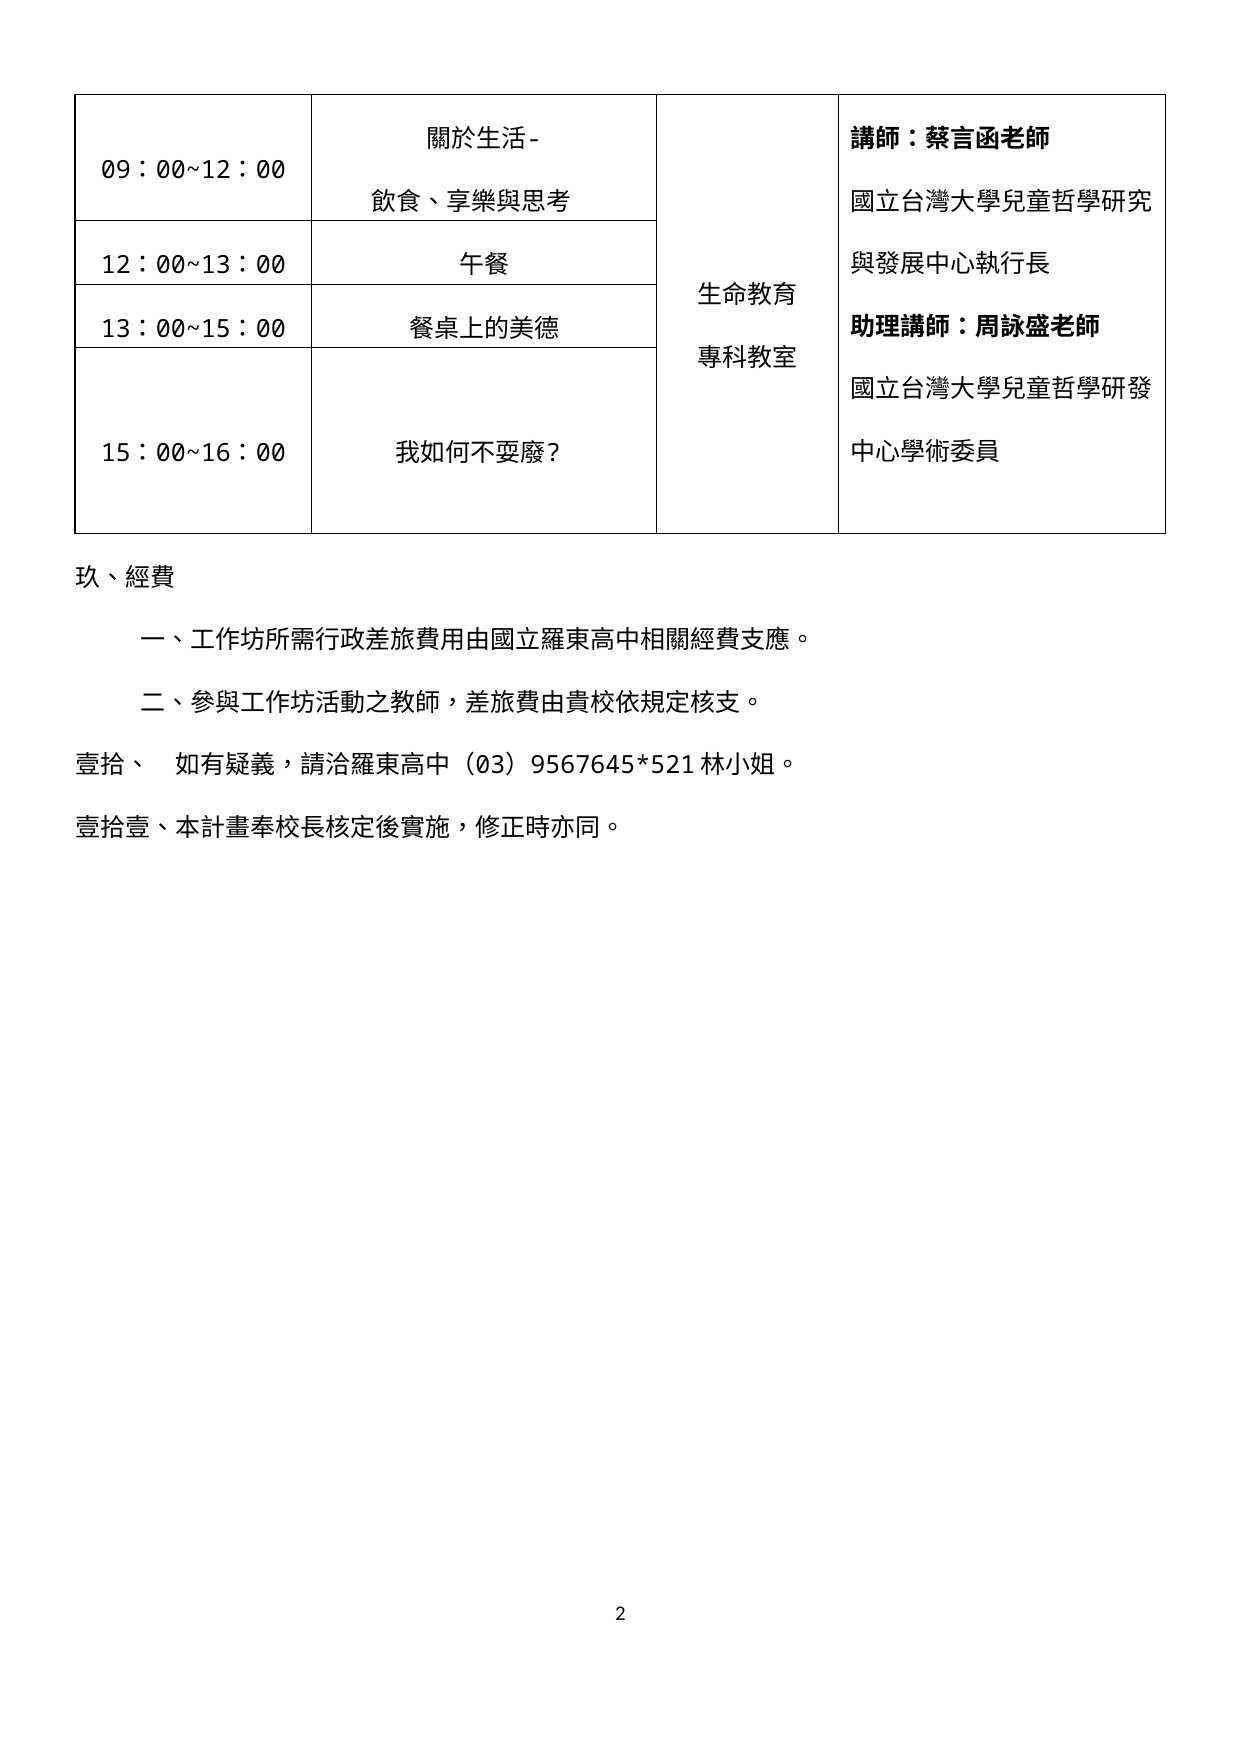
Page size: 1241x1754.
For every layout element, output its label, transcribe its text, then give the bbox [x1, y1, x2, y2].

list 如有疑義，請洽羅東高中（03）9567645*521林小姐。 [75, 721, 1165, 784]
table_cell 09：00~12：00 [76, 95, 311, 220]
table_cell 講師：蔡言函老師 國立台灣大學兒童哲學研究與發展中心執行長 助理講師：周詠盛老師 國立台灣大學兒童哲學研發中心學術委員 [839, 95, 1165, 533]
table_cell 餐桌上的美德 [312, 285, 656, 347]
table_cell 15：00~16：00 [76, 348, 311, 533]
table_cell 我如何不耍廢? [312, 348, 656, 533]
table_cell 生命教育 專科教室 [657, 95, 838, 533]
text 一、工作坊所需行政差旅費用由國立羅東高中相關經費支應。 [140, 596, 1165, 659]
table_cell 關於生活- 飲食、享樂與思考 [312, 95, 656, 220]
list 經費 [75, 534, 1165, 596]
list 本計畫奉校長核定後實施，修正時亦同。 [75, 784, 1165, 846]
table_cell 午餐 [312, 221, 656, 284]
text 二、參與工作坊活動之教師，差旅費由貴校依規定核支。 [140, 659, 1165, 721]
table_cell 13：00~15：00 [76, 285, 311, 347]
table_cell 12：00~13：00 [76, 221, 311, 284]
